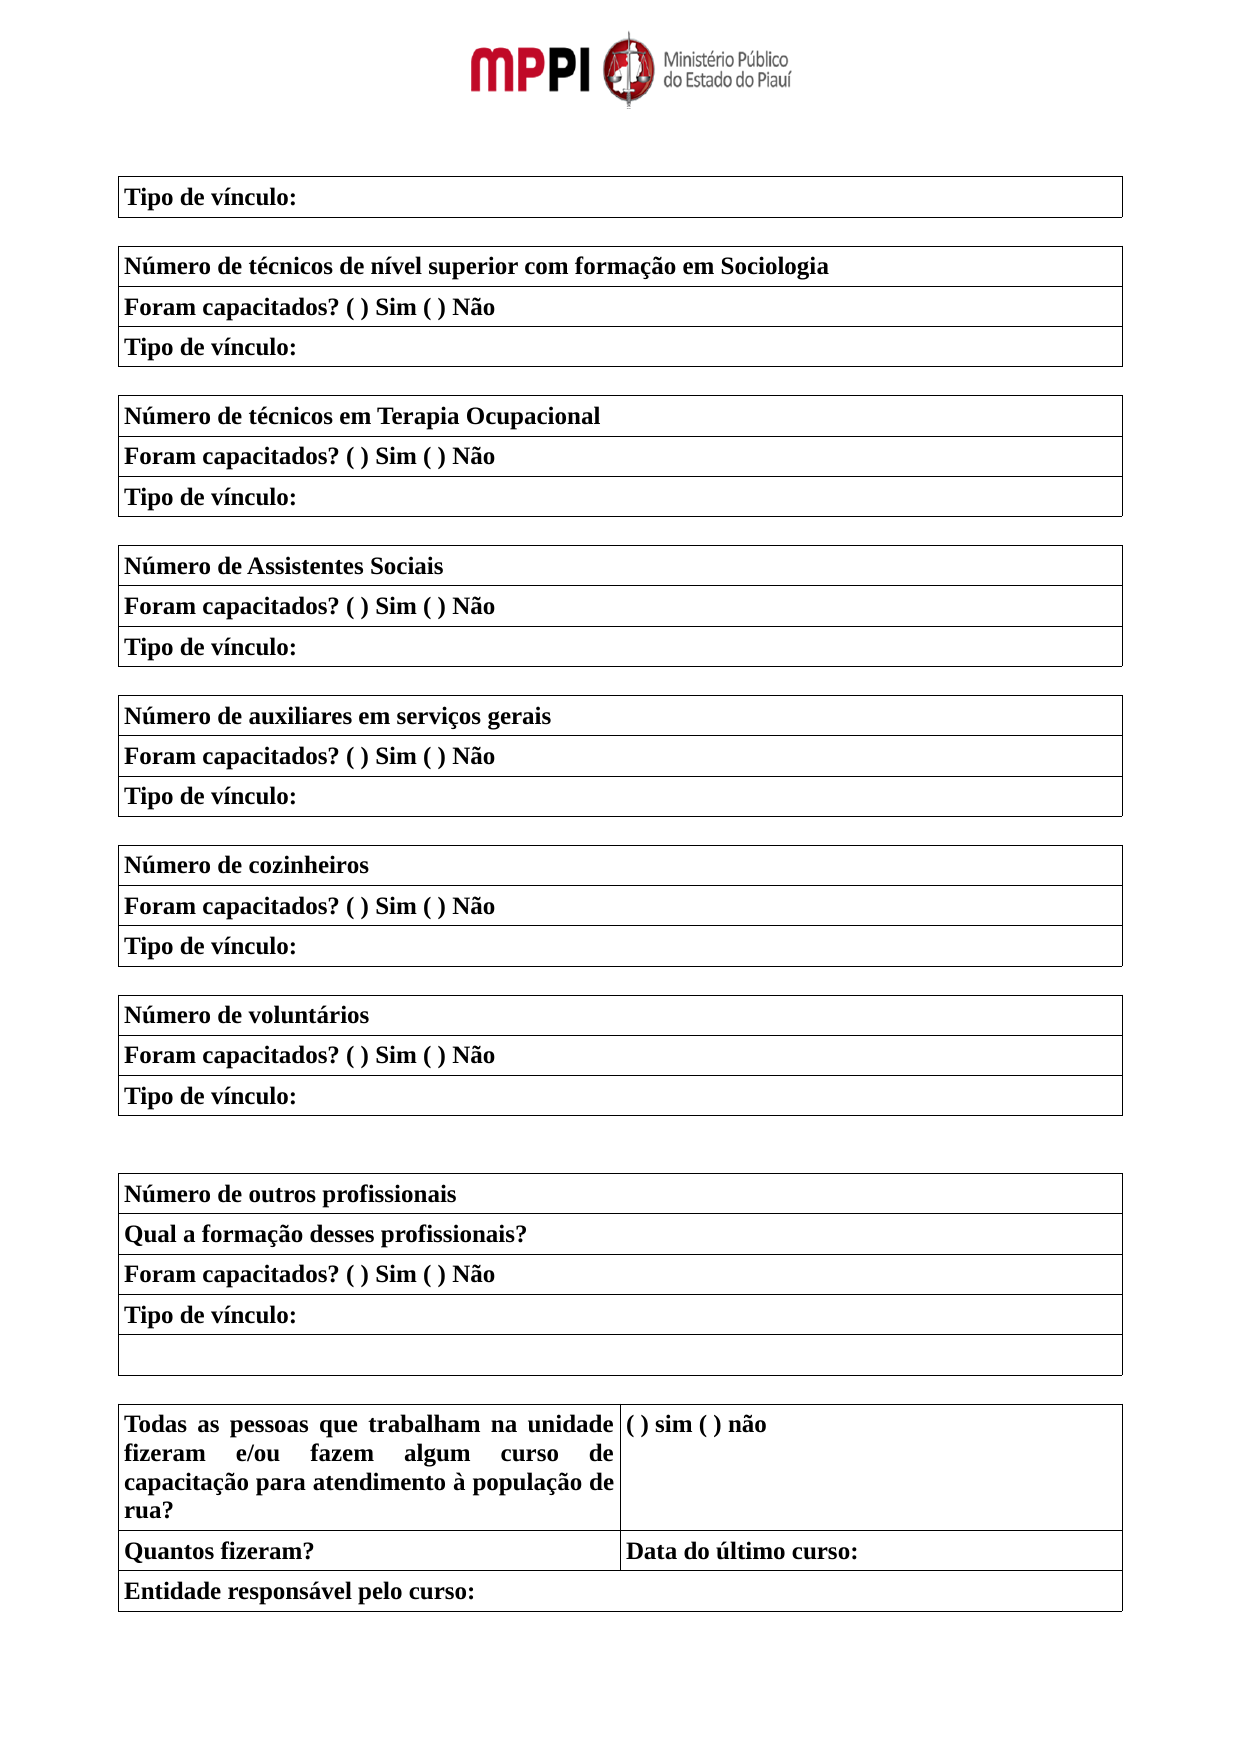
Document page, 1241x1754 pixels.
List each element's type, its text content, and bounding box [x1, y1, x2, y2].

table_cell Tipo de vínculo: [119, 627, 1122, 666]
table_cell [119, 1335, 1122, 1374]
table_header Número de cozinheiros [119, 846, 1122, 885]
table_cell Foram capacitados? ( ) Sim ( ) Não [119, 886, 1122, 925]
table_cell Foram capacitados? ( ) Sim ( ) Não [119, 1255, 1122, 1294]
table_cell Qual a formação desses profissionais? [119, 1214, 1122, 1254]
table_cell Tipo de vínculo: [119, 1295, 1122, 1334]
table_cell Tipo de vínculo: [119, 177, 1122, 217]
table_header ( ) sim ( ) não [621, 1405, 1122, 1530]
table_cell Tipo de vínculo: [119, 777, 1122, 816]
table_header Número de Assistentes Sociais [119, 546, 1122, 585]
table_header Número de técnicos de nível superior com formação em Sociologia [119, 247, 1122, 286]
table_cell Foram capacitados? ( ) Sim ( ) Não [119, 287, 1122, 326]
table_header Número de técnicos em Terapia Ocupacional [119, 396, 1122, 436]
table_header Número de outros profissionais [119, 1174, 1122, 1213]
table_header Número de auxiliares em serviços gerais [119, 696, 1122, 735]
table_header Número de voluntários [119, 996, 1122, 1035]
table_cell Foram capacitados? ( ) Sim ( ) Não [119, 586, 1122, 626]
table_cell Tipo de vínculo: [119, 1076, 1122, 1115]
table_cell Foram capacitados? ( ) Sim ( ) Não [119, 1036, 1122, 1075]
table_cell Foram capacitados? ( ) Sim ( ) Não [119, 736, 1122, 776]
table_cell Foram capacitados? ( ) Sim ( ) Não [119, 437, 1122, 476]
table_cell Tipo de vínculo: [119, 477, 1122, 516]
table_header Quantos fizeram? [119, 1531, 620, 1570]
table_cell Entidade responsável pelo curso: [119, 1571, 1122, 1611]
table_cell Tipo de vínculo: [119, 926, 1122, 966]
table_header Todas as pessoas que trabalham na unidade fizeram e/ou fazem algum curso de capacitação para atendimento à população de rua? [119, 1405, 620, 1530]
table_header Data do último curso: [621, 1531, 1122, 1570]
table_cell Tipo de vínculo: [119, 327, 1122, 366]
